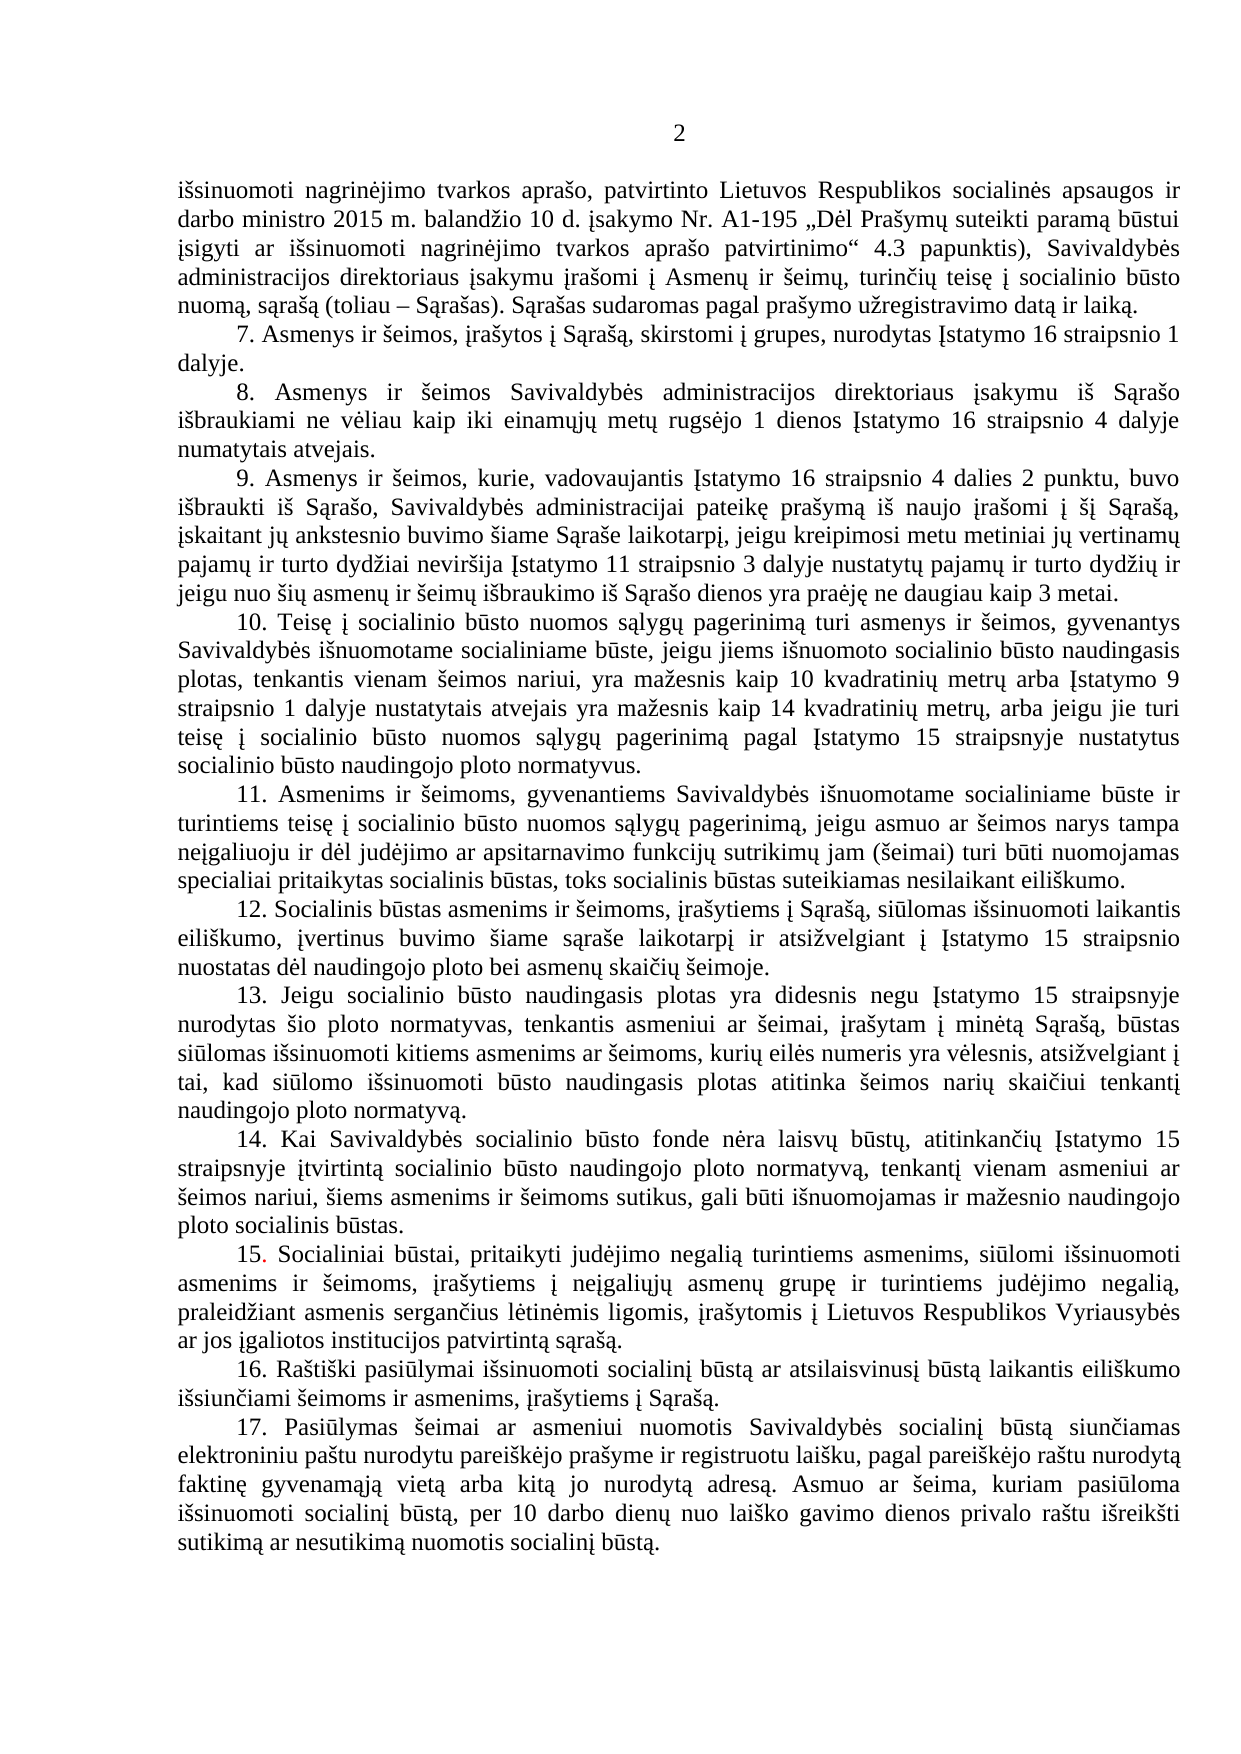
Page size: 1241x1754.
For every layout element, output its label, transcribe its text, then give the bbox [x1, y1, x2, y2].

text 16. Raštiški pasiūlymai išsinuomoti socialinį būstą ar atsilaisvinusį būstą laikantis eiliškumo išsiunčiami šeimoms ir asmenims, įrašytiems į Sąrašą. [177, 1354, 1181, 1412]
text 11. Asmenims ir šeimoms, gyvenantiems Savivaldybės išnuomotame socialiniame būste ir turintiems teisę į socialinio būsto nuomos sąlygų pagerinimą, jeigu asmuo ar šeimos narys tampa neįgaliuoju ir dėl judėjimo ar apsitarnavimo funkcijų sutrikimų jam (šeimai) turi būti nuomojamas specialiai pritaikytas socialinis būstas, toks socialinis būstas suteikiamas nesilaikant eiliškumo. [177, 779, 1181, 894]
text išsinuomoti nagrinėjimo tvarkos aprašo, patvirtinto Lietuvos Respublikos socialinės apsaugos ir darbo ministro 2015 m. balandžio 10 d. įsakymo Nr. A1-195 „Dėl Prašymų suteikti paramą būstui įsigyti ar išsinuomoti nagrinėjimo tvarkos aprašo patvirtinimo“ 4.3 papunktis), Savivaldybės administracijos direktoriaus įsakymu įrašomi į Asmenų ir šeimų, turinčių teisę į socialinio būsto nuomą, sąrašą (toliau – Sąrašas). Sąrašas sudaromas pagal prašymo užregistravimo datą ir laiką. [177, 176, 1181, 319]
text 8. Asmenys ir šeimos Savivaldybės administracijos direktoriaus įsakymu iš Sąrašo išbraukiami ne vėliau kaip iki einamųjų metų rugsėjo 1 dienos Įstatymo 16 straipsnio 4 dalyje numatytais atvejais. [177, 377, 1181, 463]
text 9. Asmenys ir šeimos, kurie, vadovaujantis Įstatymo 16 straipsnio 4 dalies 2 punktu, buvo išbraukti iš Sąrašo, Savivaldybės administracijai pateikę prašymą iš naujo įrašomi į šį Sąrašą, įskaitant jų ankstesnio buvimo šiame Sąraše laikotarpį, jeigu kreipimosi metu metiniai jų vertinamų pajamų ir turto dydžiai neviršija Įstatymo 11 straipsnio 3 dalyje nustatytų pajamų ir turto dydžių ir jeigu nuo šių asmenų ir šeimų išbraukimo iš Sąrašo dienos yra praėję ne daugiau kaip 3 metai. [177, 463, 1181, 607]
text 10. Teisę į socialinio būsto nuomos sąlygų pagerinimą turi asmenys ir šeimos, gyvenantys Savivaldybės išnuomotame socialiniame būste, jeigu jiems išnuomoto socialinio būsto naudingasis plotas, tenkantis vienam šeimos nariui, yra mažesnis kaip 10 kvadratinių metrų arba Įstatymo 9 straipsnio 1 dalyje nustatytais atvejais yra mažesnis kaip 14 kvadratinių metrų, arba jeigu jie turi teisę į socialinio būsto nuomos sąlygų pagerinimą pagal Įstatymo 15 straipsnyje nustatytus socialinio būsto naudingojo ploto normatyvus. [177, 607, 1181, 779]
text 13. Jeigu socialinio būsto naudingasis plotas yra didesnis negu Įstatymo 15 straipsnyje nurodytas šio ploto normatyvas, tenkantis asmeniui ar šeimai, įrašytam į minėtą Sąrašą, būstas siūlomas išsinuomoti kitiems asmenims ar šeimoms, kurių eilės numeris yra vėlesnis, atsižvelgiant į tai, kad siūlomo išsinuomoti būsto naudingasis plotas atitinka šeimos narių skaičiui tenkantį naudingojo ploto normatyvą. [177, 981, 1181, 1124]
text 17. Pasiūlymas šeimai ar asmeniui nuomotis Savivaldybės socialinį būstą siunčiamas elektroniniu paštu nurodytu pareiškėjo prašyme ir registruotu laišku, pagal pareiškėjo raštu nurodytą faktinę gyvenamąją vietą arba kitą jo nurodytą adresą. Asmuo ar šeima, kuriam pasiūloma išsinuomoti socialinį būstą, per 10 darbo dienų nuo laiško gavimo dienos privalo raštu išreikšti sutikimą ar nesutikimą nuomotis socialinį būstą. [177, 1412, 1181, 1556]
text 14. Kai Savivaldybės socialinio būsto fonde nėra laisvų būstų, atitinkančių Įstatymo 15 straipsnyje įtvirtintą socialinio būsto naudingojo ploto normatyvą, tenkantį vienam asmeniui ar šeimos nariui, šiems asmenims ir šeimoms sutikus, gali būti išnuomojamas ir mažesnio naudingojo ploto socialinis būstas. [177, 1124, 1181, 1239]
text 7. Asmenys ir šeimos, įrašytos į Sąrašą, skirstomi į grupes, nurodytas Įstatymo 16 straipsnio 1 dalyje. [177, 319, 1181, 377]
text 15. Socialiniai būstai, pritaikyti judėjimo negalią turintiems asmenims, siūlomi išsinuomoti asmenims ir šeimoms, įrašytiems į neįgaliųjų asmenų grupę ir turintiems judėjimo negalią, praleidžiant asmenis sergančius lėtinėmis ligomis, įrašytomis į Lietuvos Respublikos Vyriausybės ar jos įgaliotos institucijos patvirtintą sąrašą. [177, 1239, 1181, 1354]
text 12. Socialinis būstas asmenims ir šeimoms, įrašytiems į Sąrašą, siūlomas išsinuomoti laikantis eiliškumo, įvertinus buvimo šiame sąraše laikotarpį ir atsižvelgiant į Įstatymo 15 straipsnio nuostatas dėl naudingojo ploto bei asmenų skaičių šeimoje. [177, 894, 1181, 981]
